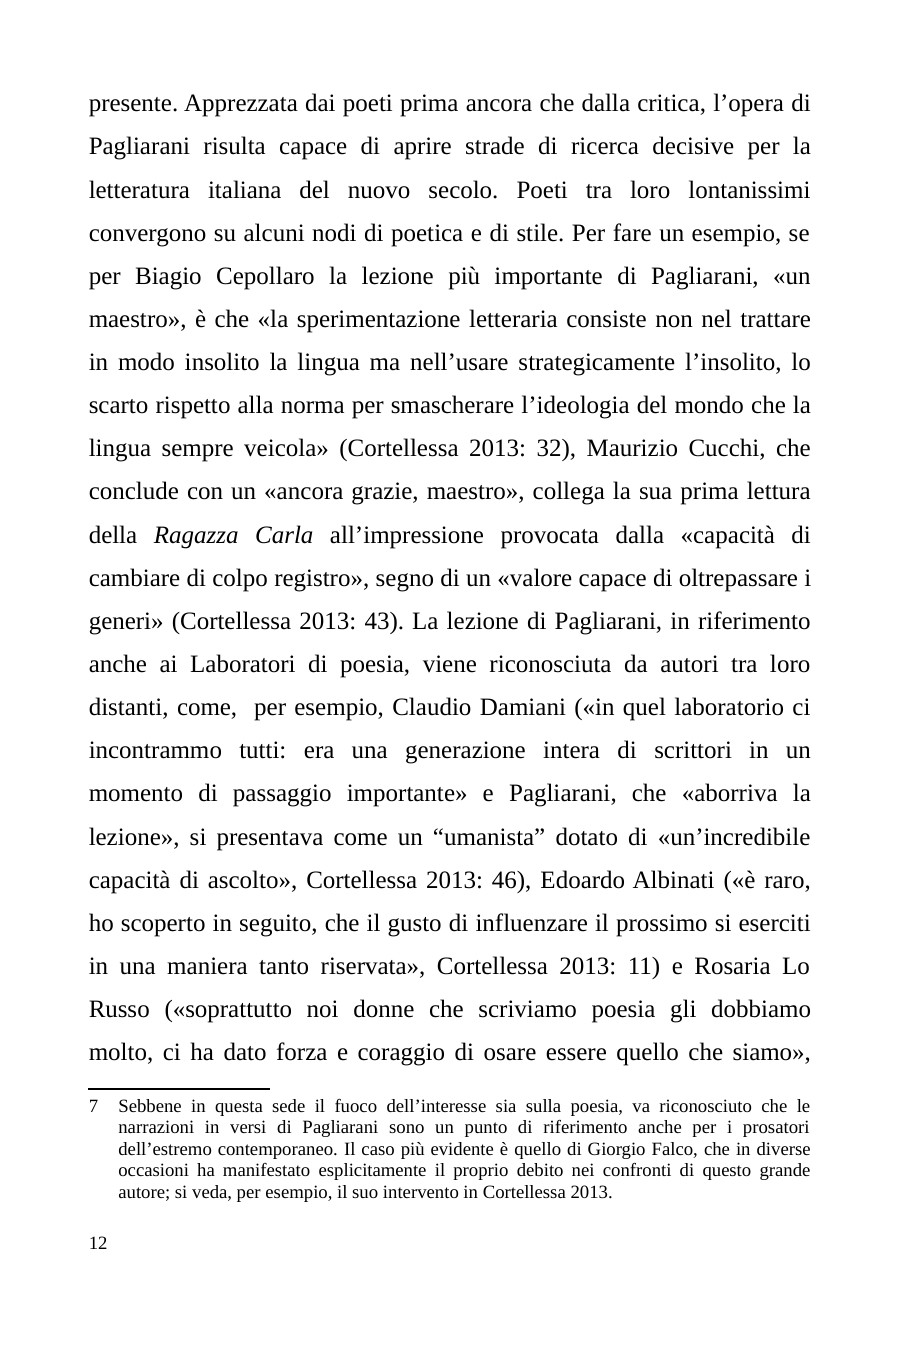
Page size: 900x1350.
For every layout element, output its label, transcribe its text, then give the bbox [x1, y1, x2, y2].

text presente. Apprezzata dai poeti prima ancora che dalla critica, l’opera di Pagliarani risulta capace di aprire strade di ricerca decisive per la letteratura italiana del nuovo secolo. Poeti tra loro lontanissimi convergono su alcuni nodi di poetica e di stile. Per fare un esempio, se per Biagio Cepollaro la lezione più importante di Pagliarani, «un maestro», è che «la sperimentazione letteraria consiste non nel trattare in modo insolito la lingua ma nell’usare strategicamente l’insolito, lo scarto rispetto alla norma per smascherare l’ideologia del mondo che la lingua sempre veicola» (Cortellessa 2013: 32), Maurizio Cucchi, che conclude con un «ancora grazie, maestro», collega la sua prima lettura della Ragazza Carla all’impressione provocata dalla «capacità di cambiare di colpo registro», segno di un «valore capace di oltrepassare i generi» (Cortellessa 2013: 43). La lezione di Pagliarani, in riferimento anche ai Laboratori di poesia, viene riconosciuta da autori tra loro distanti, come, per esempio, Claudio Damiani («in quel laboratorio ci incontrammo tutti: era una generazione intera di scrittori in un momento di passaggio importante» e Pagliarani, che «aborriva la lezione», si presentava come un “umanista” dotato di «un’incredibile capacità di ascolto», Cortellessa 2013: 46), Edoardo Albinati («è raro, ho scoperto in seguito, che il gusto di influenzare il prossimo si eserciti in una maniera tanto riservata», Cortellessa 2013: 11) e Rosaria Lo Russo («soprattutto noi donne che scriviamo poesia gli dobbiamo molto, ci ha dato forza e coraggio di osare essere quello che siamo», [88, 88, 811, 1066]
text Sebbene in questa sede il fuoco dell’interesse sia sulla poesia, va riconosciuto che le narrazioni in versi di Pagliarani sono un punto di riferimento anche per i prosatori dell’estremo contemporaneo. Il caso più evidente è quello di Giorgio Falco, che in diverse occasioni ha manifestato esplicitamente il proprio debito nei confronti di questo grande autore; si veda, per esempio, il suo intervento in Cortellessa 2013. [88, 1095, 811, 1202]
